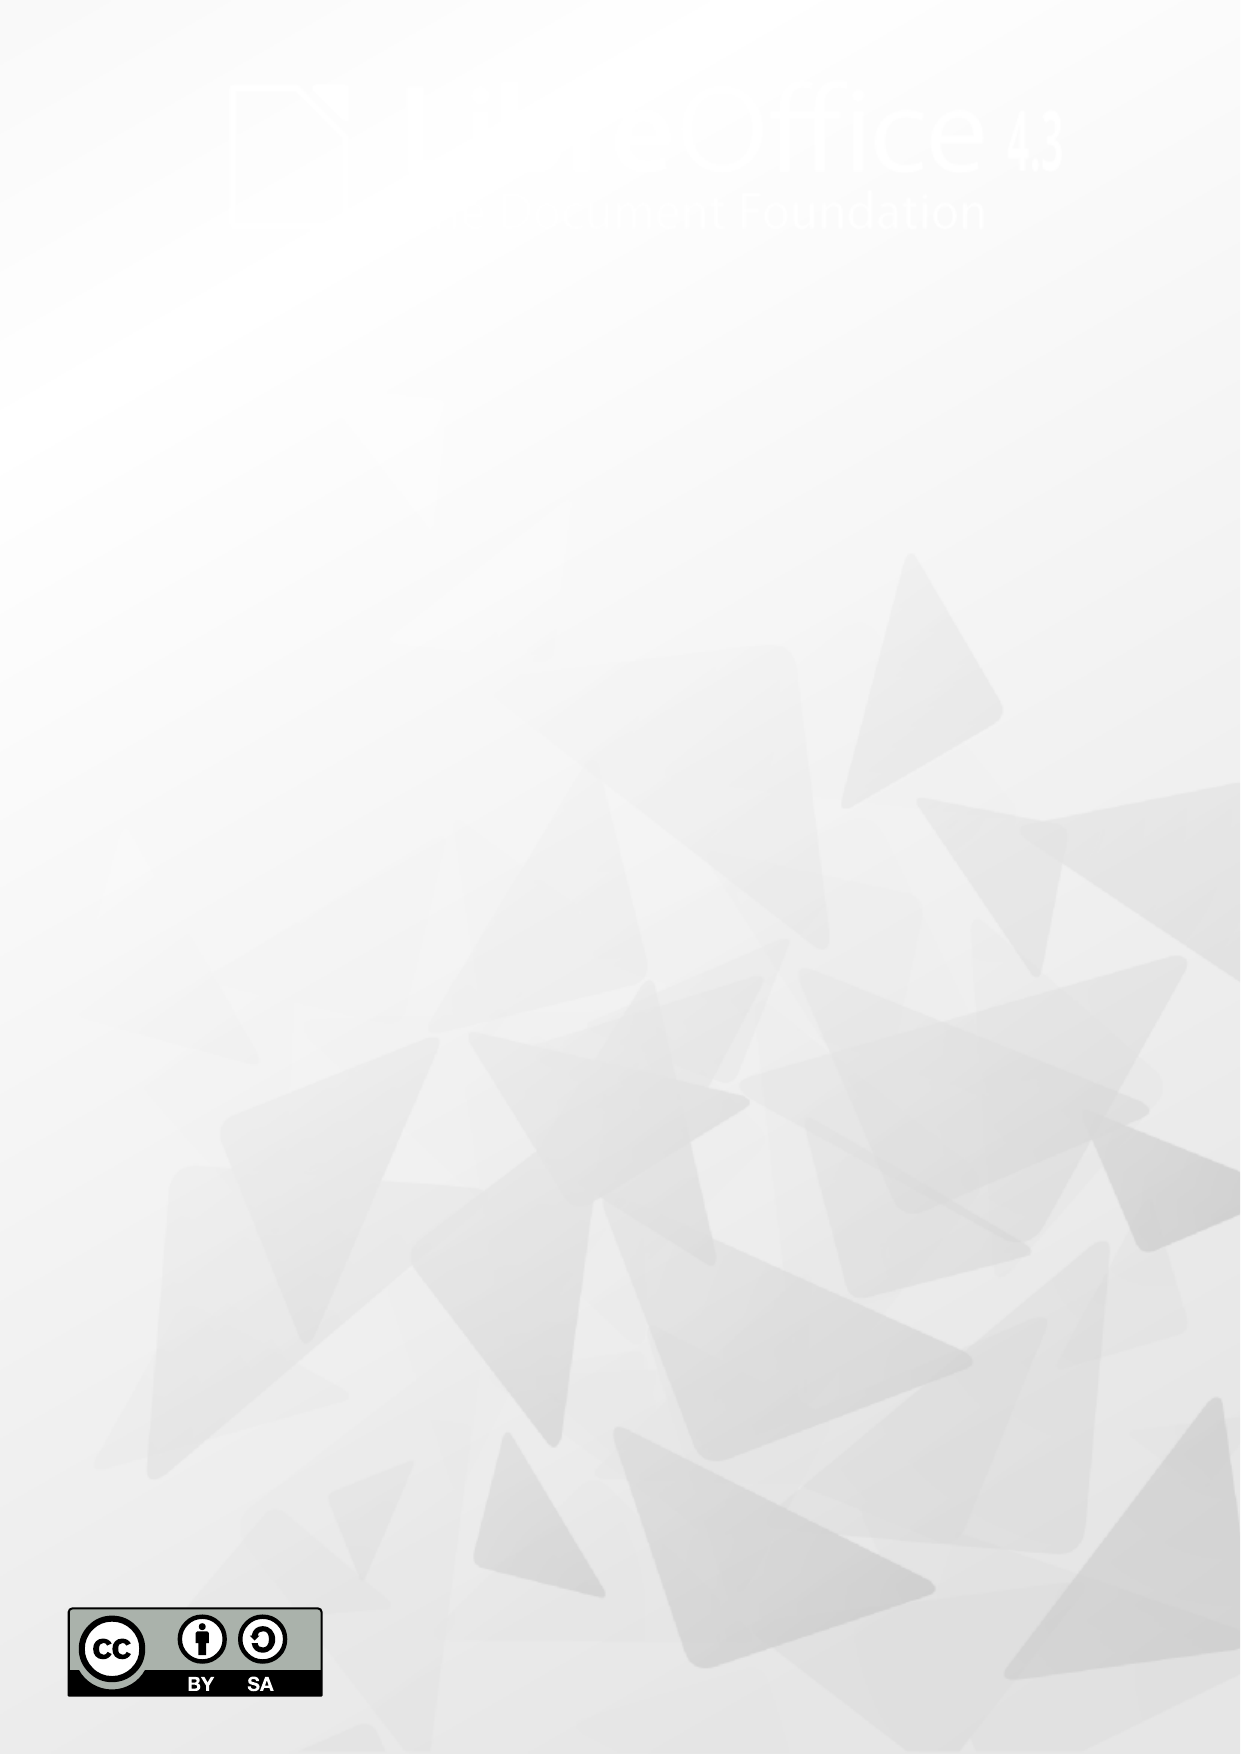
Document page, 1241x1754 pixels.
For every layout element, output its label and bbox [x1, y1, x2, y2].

picture [220, 476, 1021, 1277]
